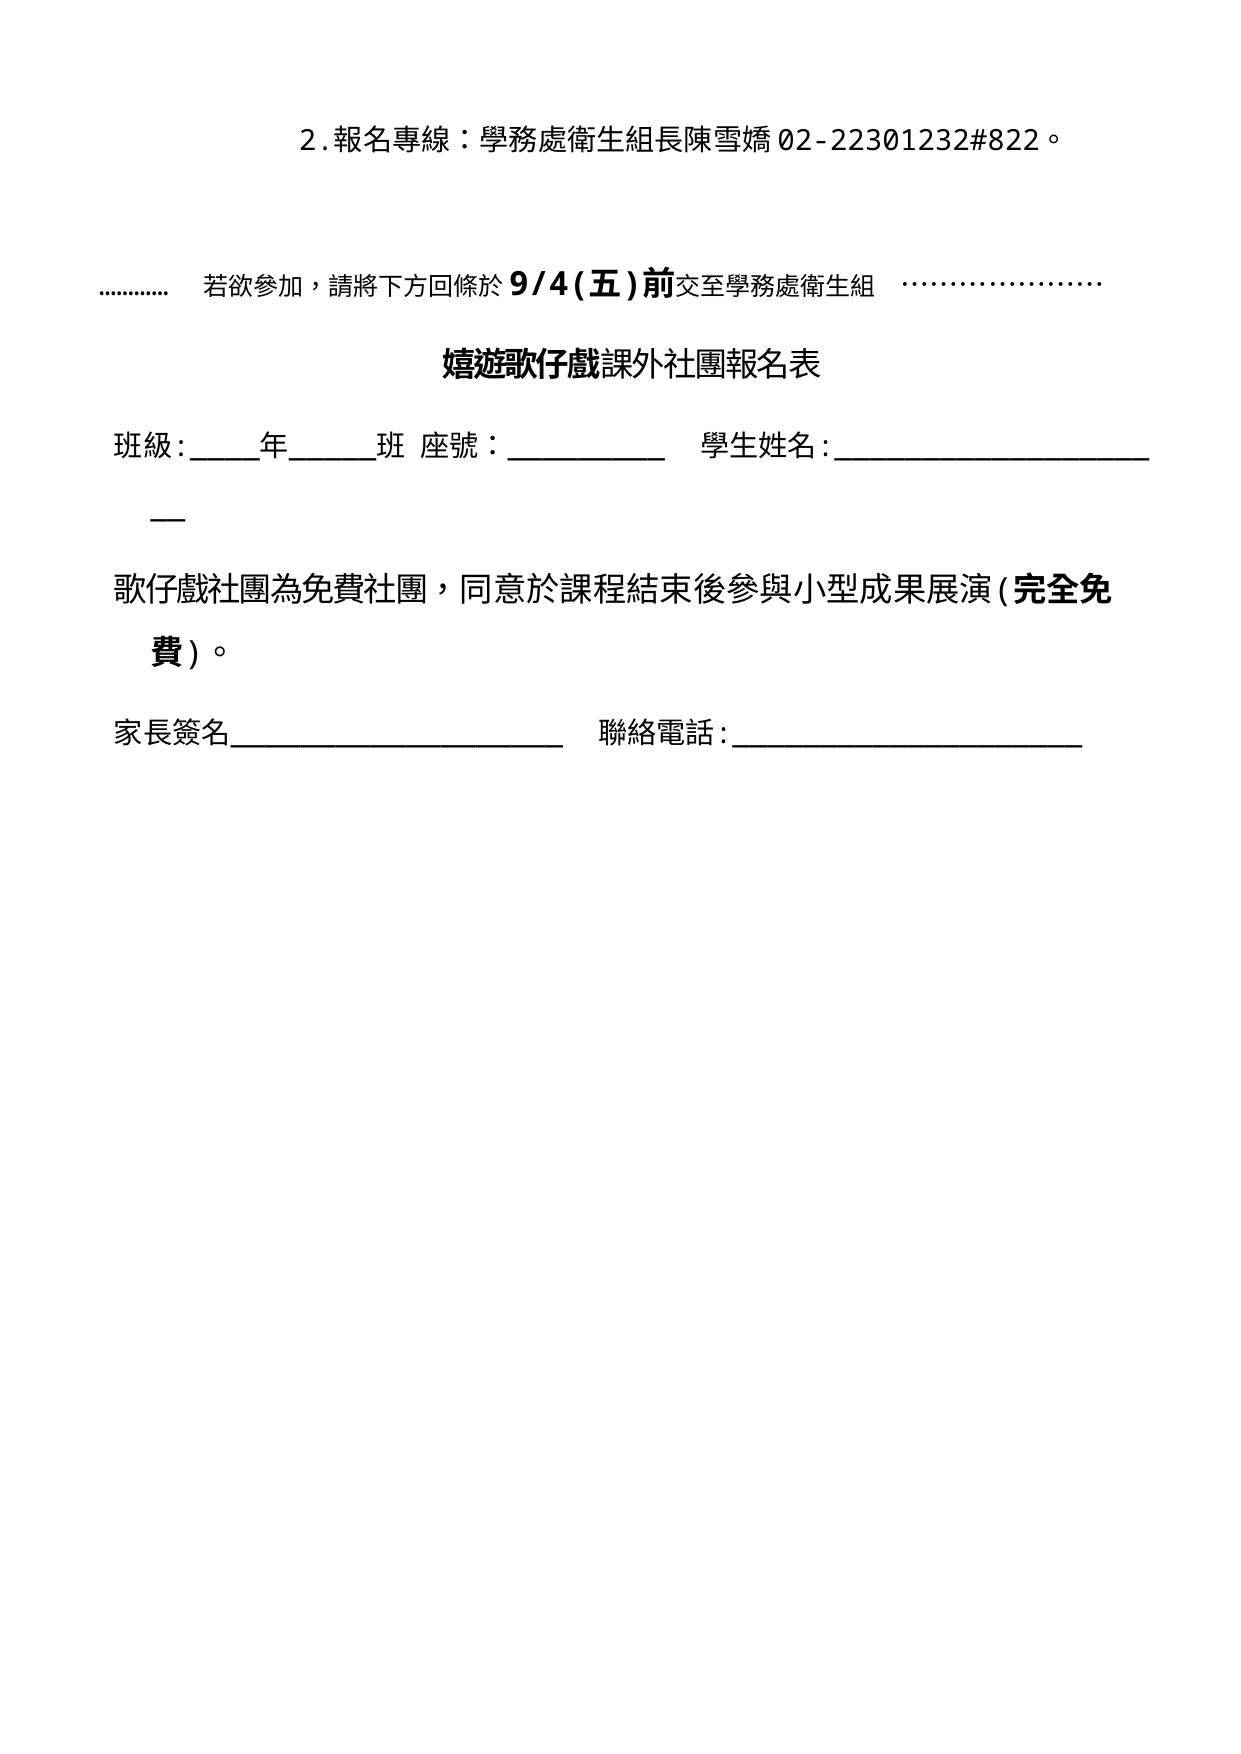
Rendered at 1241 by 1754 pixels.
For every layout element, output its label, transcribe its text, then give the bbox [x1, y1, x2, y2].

text ………… 若欲參加，請將下方回條於9/4(五)前交至學務處衛生組 ………………… [99, 239, 1152, 302]
text 班級:____年_____班 座號：_________ 學生姓名:____________________ [114, 402, 1152, 527]
text 家長簽名___________________ 聯絡電話:____________________ [114, 689, 1152, 752]
text 2.報名專線：學務處衛生組長陳雪嬌02-22301232#822。 [89, 96, 1152, 158]
text 嬉遊歌仔戲課外社團報名表 [114, 321, 1152, 383]
text 歌仔戲社團為免費社團，同意於課程結束後參與小型成果展演(完全免費)。 [114, 546, 1152, 671]
